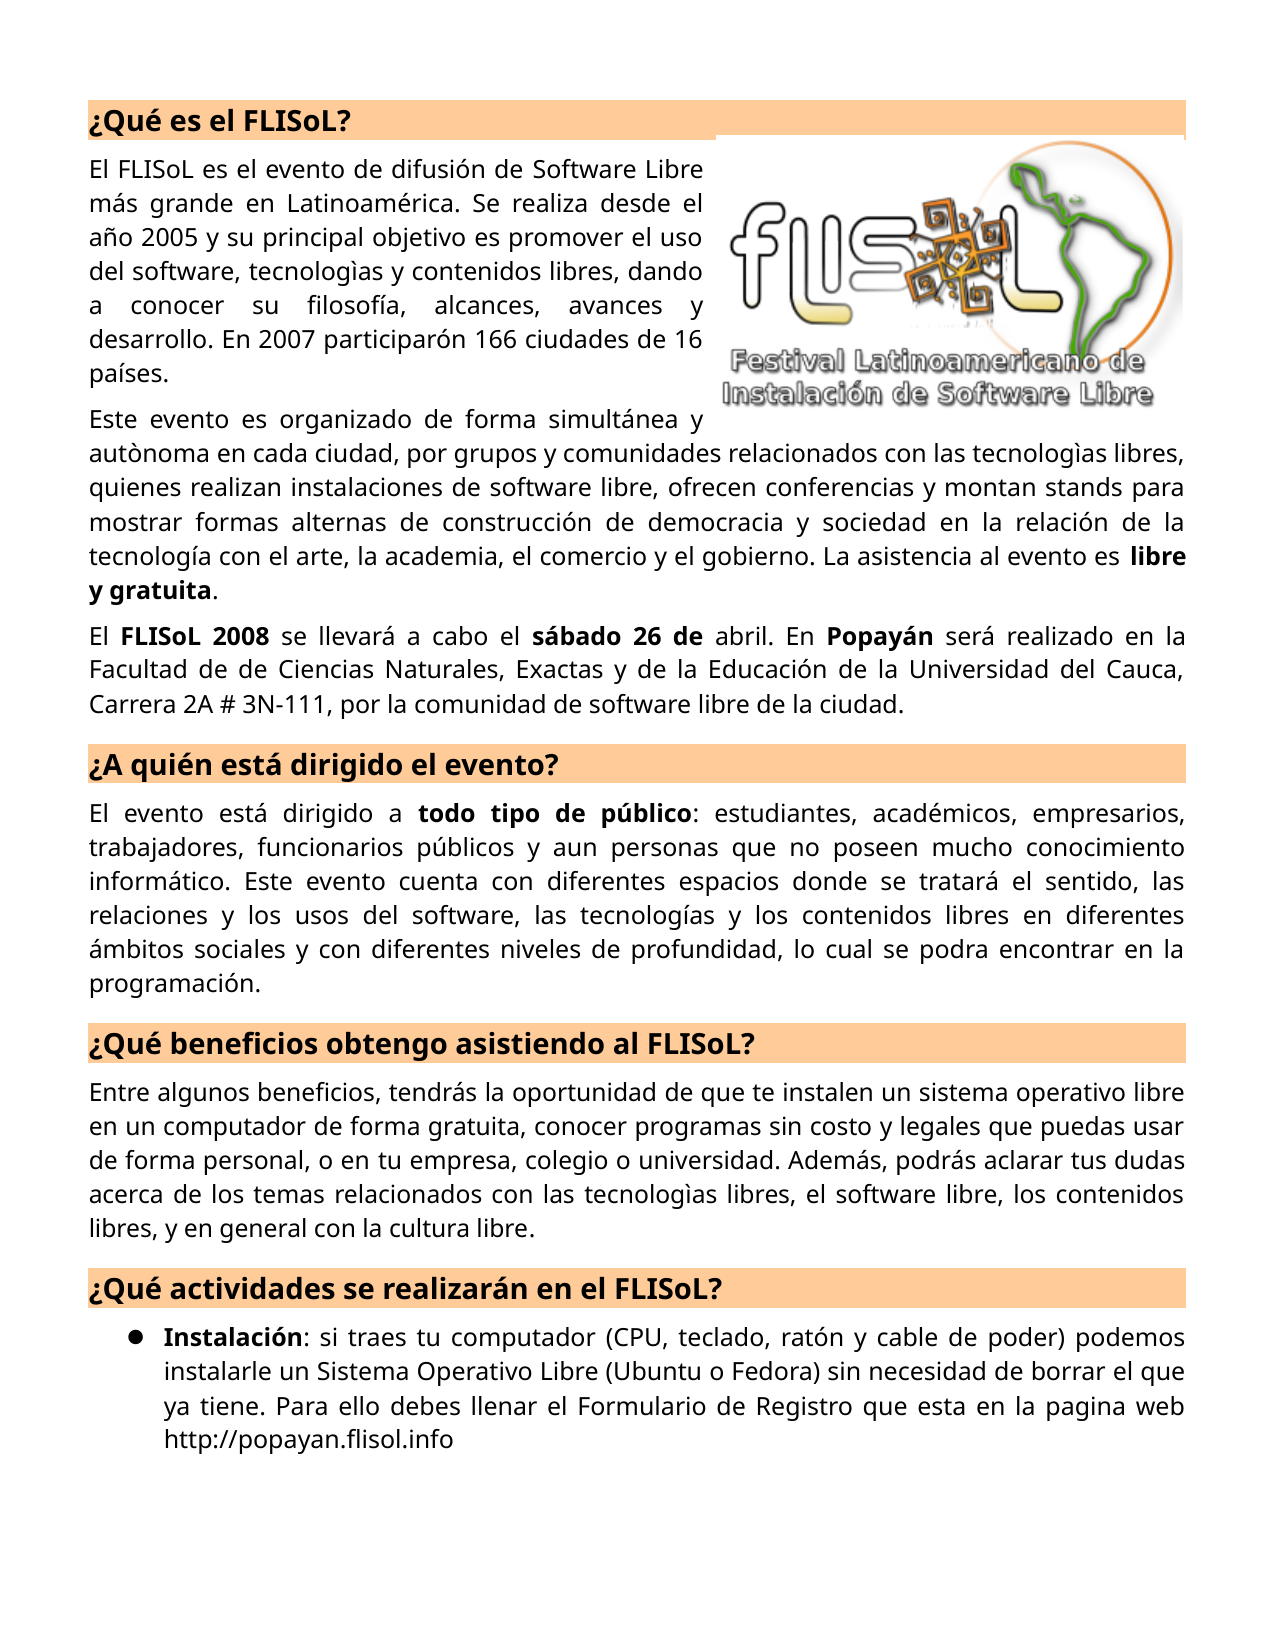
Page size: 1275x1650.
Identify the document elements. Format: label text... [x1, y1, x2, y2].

text El FLISoL 2008 se llevará a cabo el sábado 26 de abril. En Popayán será realizado en la Facultad de de Ciencias Naturales, Exactas y de la Educación de la Universidad del Cauca, Carrera 2A # 3N-111, por la comunidad de software libre de la ciudad. [88, 618, 1186, 720]
text El evento está dirigido a todo tipo de público: estudiantes, académicos, empresarios, trabajadores, funcionarios públicos y aun personas que no poseen mucho conocimiento informático. Este evento cuenta con diferentes espacios donde se tratará el sentido, las relaciones y los usos del software, las tecnologías y los contenidos libres en diferentes ámbitos sociales y con diferentes niveles de profundidad, lo cual se podra encontrar en la programación. [88, 795, 1186, 1000]
subtitle ¿Qué beneficios obtengo asistiendo al FLISoL? [88, 1023, 1186, 1063]
subtitle ¿Qué actividades se realizarán en el FLISoL? [88, 1268, 1186, 1308]
text Entre algunos beneficios, tendrás la oportunidad de que te instalen un sistema operativo libre en un computador de forma gratuita, conocer programas sin costo y legales que puedas usar de forma personal, o en tu empresa, colegio o universidad. Además, podrás aclarar tus dudas acerca de los temas relacionados con las tecnologìas libres, el software libre, los contenidos libres, y en general con la cultura libre. [88, 1075, 1186, 1245]
subtitle ¿A quién está dirigido el evento? [88, 744, 1186, 783]
picture [717, 136, 1183, 410]
subtitle ¿Qué es el FLISoL? [88, 100, 1186, 140]
text Este evento es organizado de forma simultánea y autònoma en cada ciudad, por grupos y comunidades relacionados con las tecnologìas libres, quienes realizan instalaciones de software libre, ofrecen conferencias y montan stands para mostrar formas alternas de construcción de democracia y sociedad en la relación de la tecnología con el arte, la academia, el comercio y el gobierno. La asistencia al evento es libre y gratuita. [88, 402, 1186, 606]
list Instalación: si traes tu computador (CPU, teclado, ratón y cable de poder) podemos instalarle un Sistema Operativo Libre (Ubuntu o Fedora) sin necesidad de borrar el que ya tiene. Para ello debes llenar el Formulario de Registro que esta en la pagina web http://popayan.flisol.info [126, 1320, 1186, 1456]
text El FLISoL es el evento de difusión de Software Libre más grande en Latinoamérica. Se realiza desde el año 2005 y su principal objetivo es promover el uso del software, tecnologìas y contenidos libres, dando a conocer su filosofía, alcances, avances y desarrollo. En 2007 participarón 166 ciudades de 16 países. [88, 152, 716, 390]
